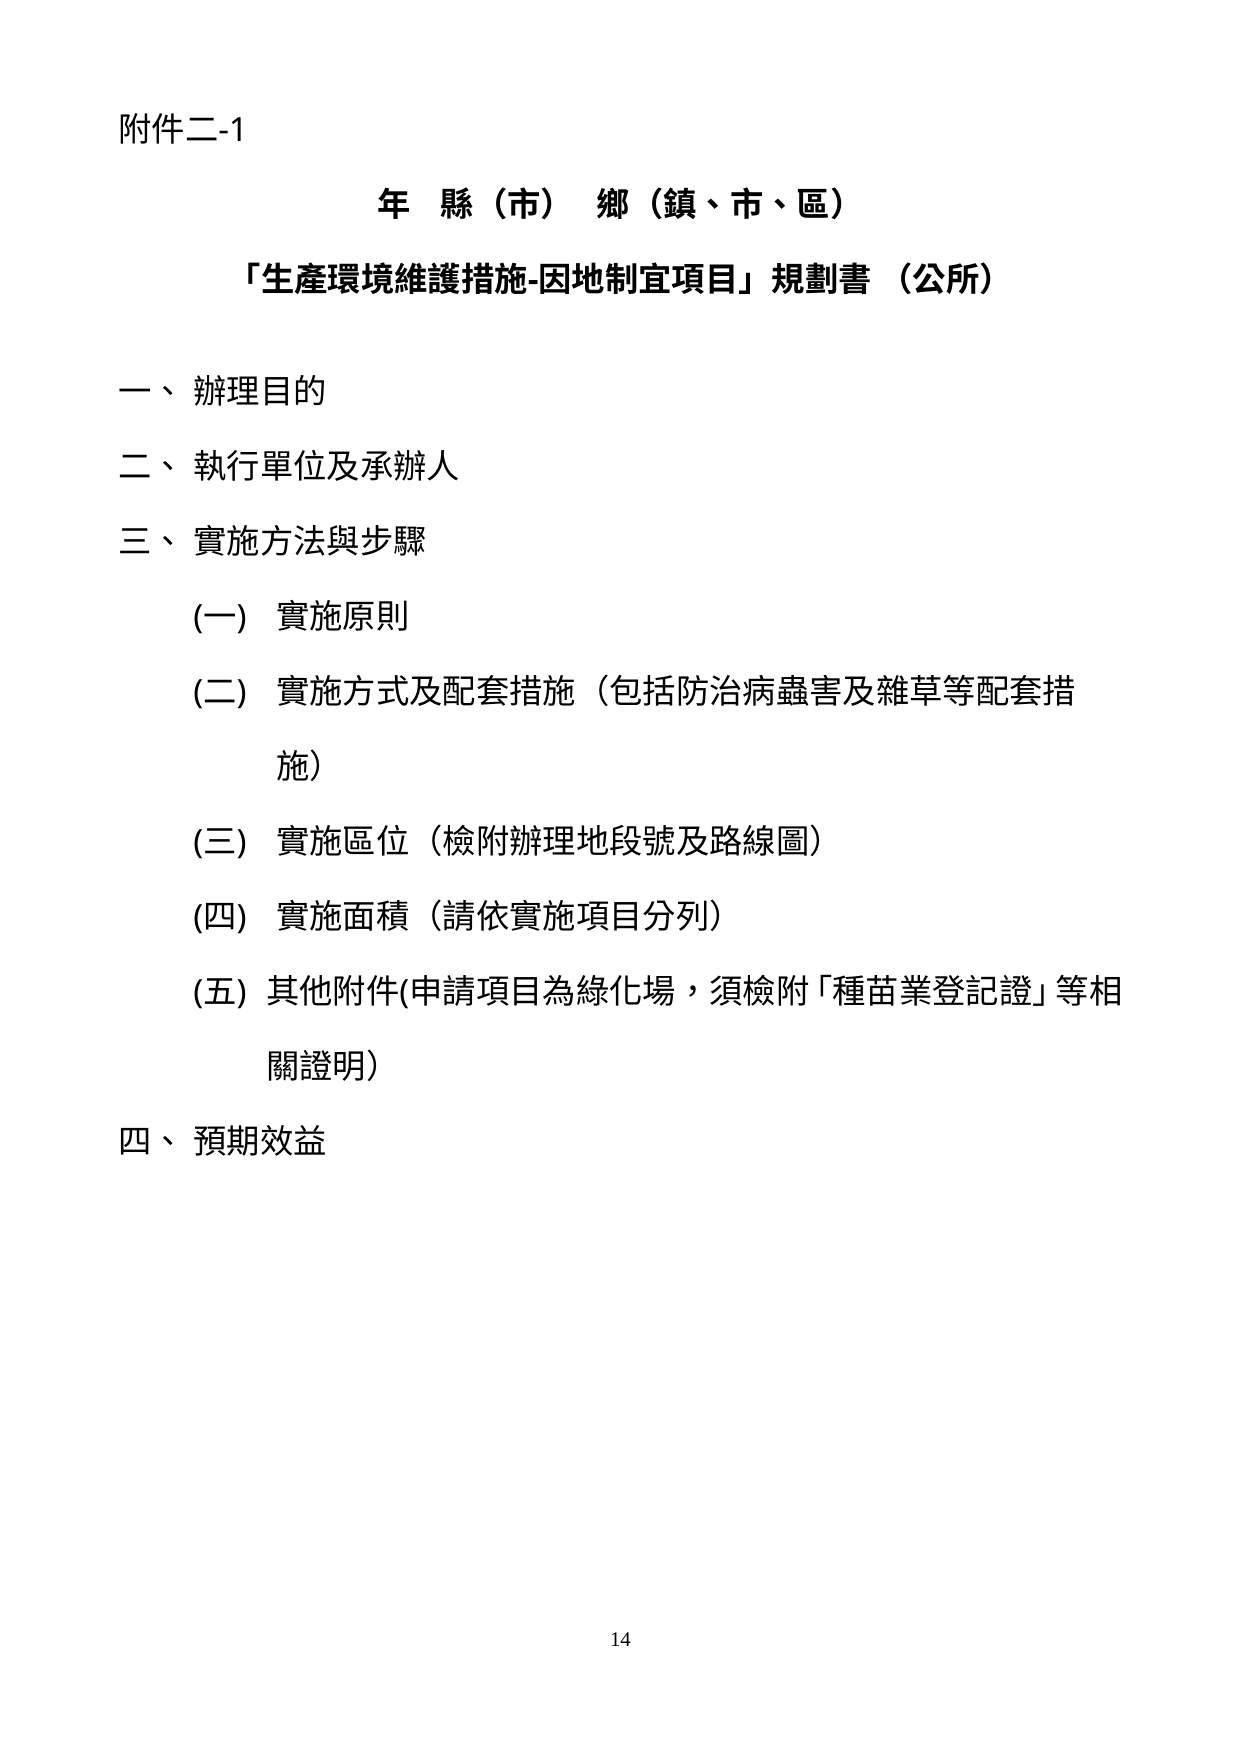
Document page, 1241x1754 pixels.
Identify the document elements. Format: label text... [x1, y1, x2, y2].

list 預期效益 [118, 1102, 1122, 1177]
list 實施面積（請依實施項目分列） [193, 877, 1122, 952]
text 年 縣（市） 鄉（鎮、市、區） [118, 164, 1122, 239]
list 實施區位（檢附辦理地段號及路線圖） [193, 802, 1122, 877]
list 辦理目的 [118, 352, 1122, 427]
list 實施方法與步驟 [118, 502, 1122, 577]
list 其他附件(申請項目為綠化場，須檢附「種苗業登記證」等相關證明） [193, 952, 1122, 1102]
text 附件二-1 [118, 89, 1122, 164]
list 執行單位及承辦人 [118, 427, 1122, 502]
list 實施原則 [193, 577, 1122, 652]
text 「生產環境維護措施-因地制宜項目」規劃書 （公所） [118, 239, 1122, 314]
list 實施方式及配套措施（包括防治病蟲害及雜草等配套措施） [193, 652, 1122, 802]
